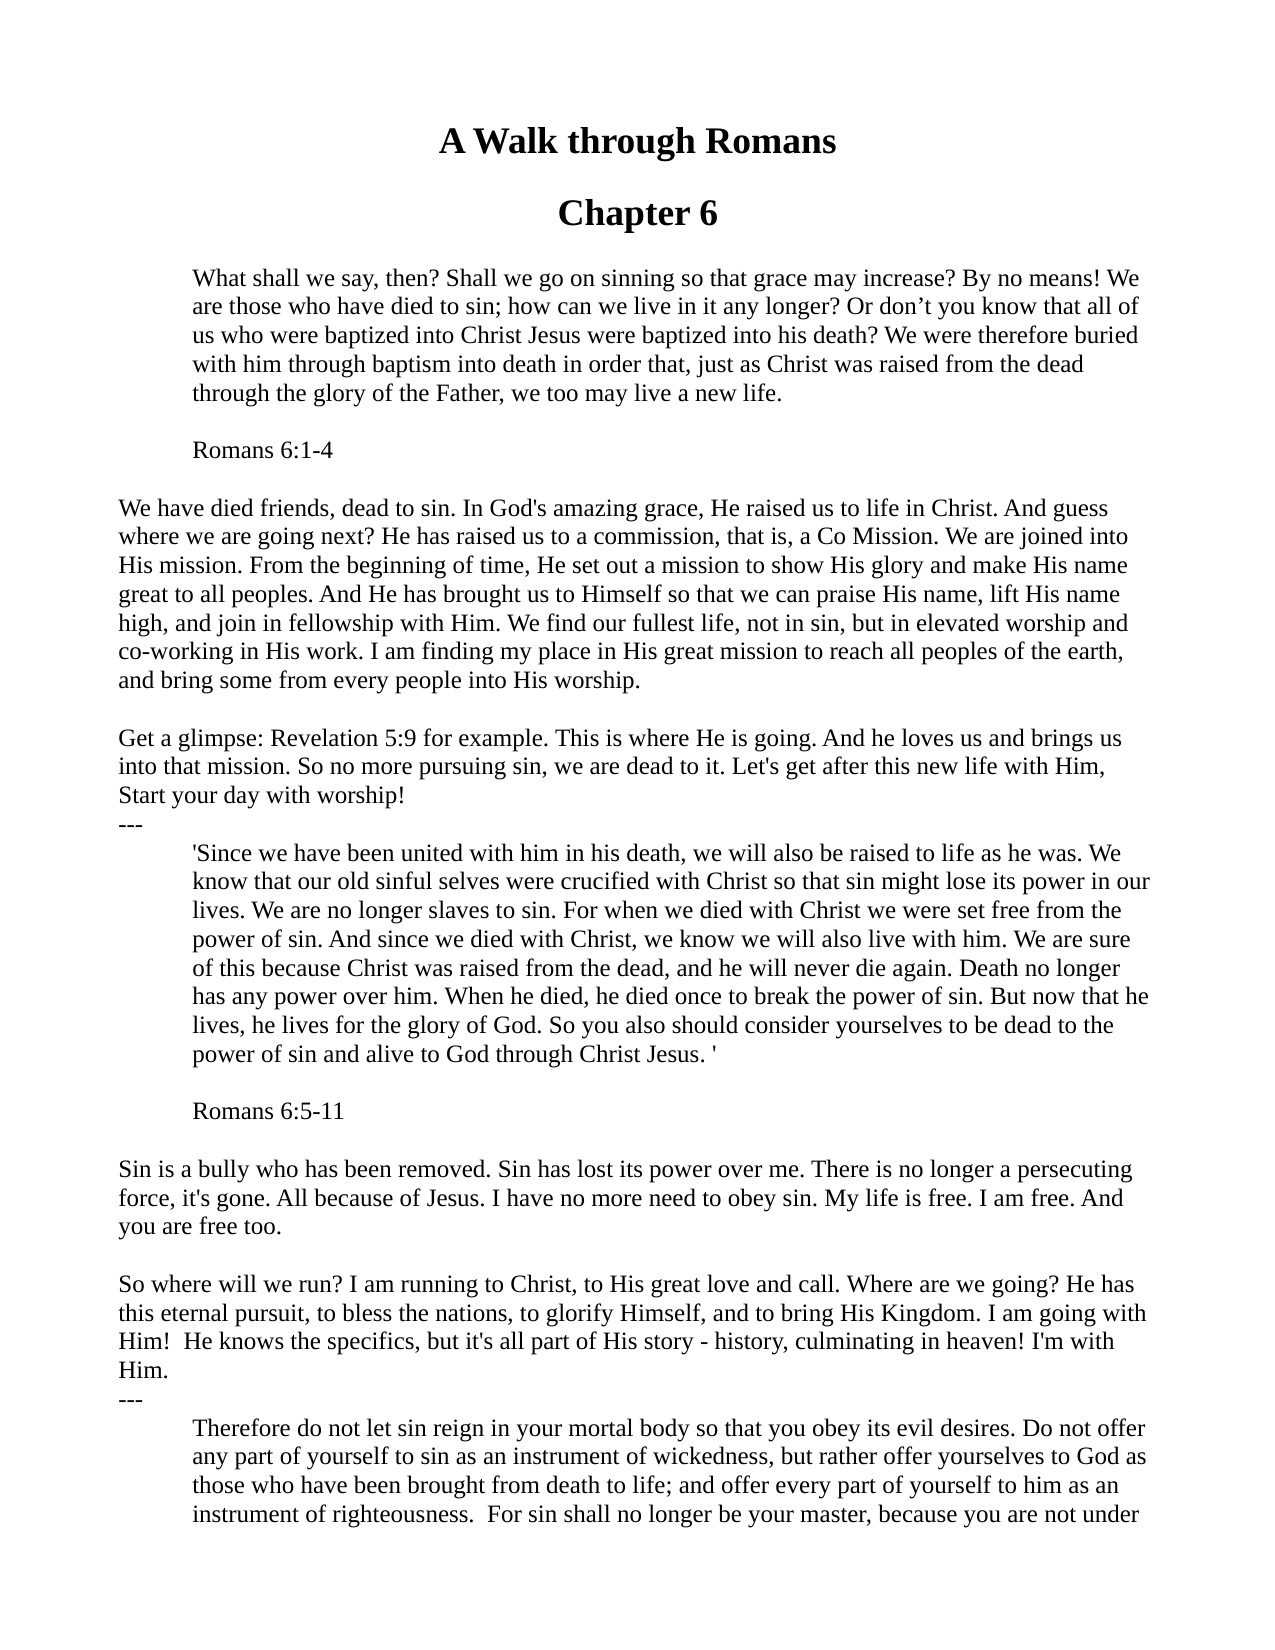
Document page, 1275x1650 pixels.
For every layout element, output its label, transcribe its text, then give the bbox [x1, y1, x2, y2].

text Romans 6:5-11 [192, 1096, 1157, 1125]
text We have died friends, dead to sin. In God's amazing grace, He raised us to life in Christ. And guess where we are going next? He has raised us to a commission, that is, a Co Mission. We are joined into His mission. From the beginning of time, He set out a mission to show His glory and make His name great to all peoples. And He has brought us to Himself so that we can praise His name, lift His name high, and join in fellowship with Him. We find our fullest life, not in sin, but in elevated worship and co-working in His work. I am finding my place in His great mission to reach all peoples of the earth, and bring some from every people into His worship. [118, 493, 1157, 694]
text Chapter 6 [118, 191, 1157, 234]
text --- [118, 1384, 1157, 1413]
text Romans 6:1-4 [192, 435, 1157, 464]
text So where will we run? I am running to Christ, to His great love and call. Where are we going? He has this eternal pursuit, to bless the nations, to glorify Himself, and to bring His Kingdom. I am going with Him! He knows the specifics, but it's all part of His story - history, culminating in heaven! I'm with Him. [118, 1269, 1157, 1384]
text Get a glimpse: Revelation 5:9 for example. This is where He is going. And he loves us and brings us into that mission. So no more pursuing sin, we are dead to it. Let's get after this new life with Him, Start your day with worship! [118, 723, 1157, 809]
text 'Since we have been united with him in his death, we will also be raised to life as he was. We know that our old sinful selves were crucified with Christ so that sin might lose its power in our lives. We are no longer slaves to sin. For when we died with Christ we were set free from the power of sin. And since we died with Christ, we know we will also live with him. We are sure of this because Christ was raised from the dead, and he will never die again. Death no longer has any power over him. When he died, he died once to break the power of sin. But now that he lives, he lives for the glory of God. So you also should consider yourselves to be dead to the power of sin and alive to God through Christ Jesus. ' [192, 838, 1157, 1068]
text Sin is a bully who has been removed. Sin has lost its power over me. There is no longer a persecuting force, it's gone. All because of Jesus. I have no more need to obey sin. My life is free. I am free. And you are free too. [118, 1154, 1157, 1240]
text What shall we say, then? Shall we go on sinning so that grace may increase? By no means! We are those who have died to sin; how can we live in it any longer? Or don’t you know that all of us who were baptized into Christ Jesus were baptized into his death? We were therefore buried with him through baptism into death in order that, just as Christ was raised from the dead through the glory of the Father, we too may live a new life. [192, 263, 1157, 406]
text --- [118, 809, 1157, 838]
text Therefore do not let sin reign in your mortal body so that you obey its evil desires. Do not offer any part of yourself to sin as an instrument of wickedness, but rather offer yourselves to God as those who have been brought from death to life; and offer every part of yourself to him as an instrument of righteousness. For sin shall no longer be your master, because you are not under [192, 1413, 1157, 1528]
